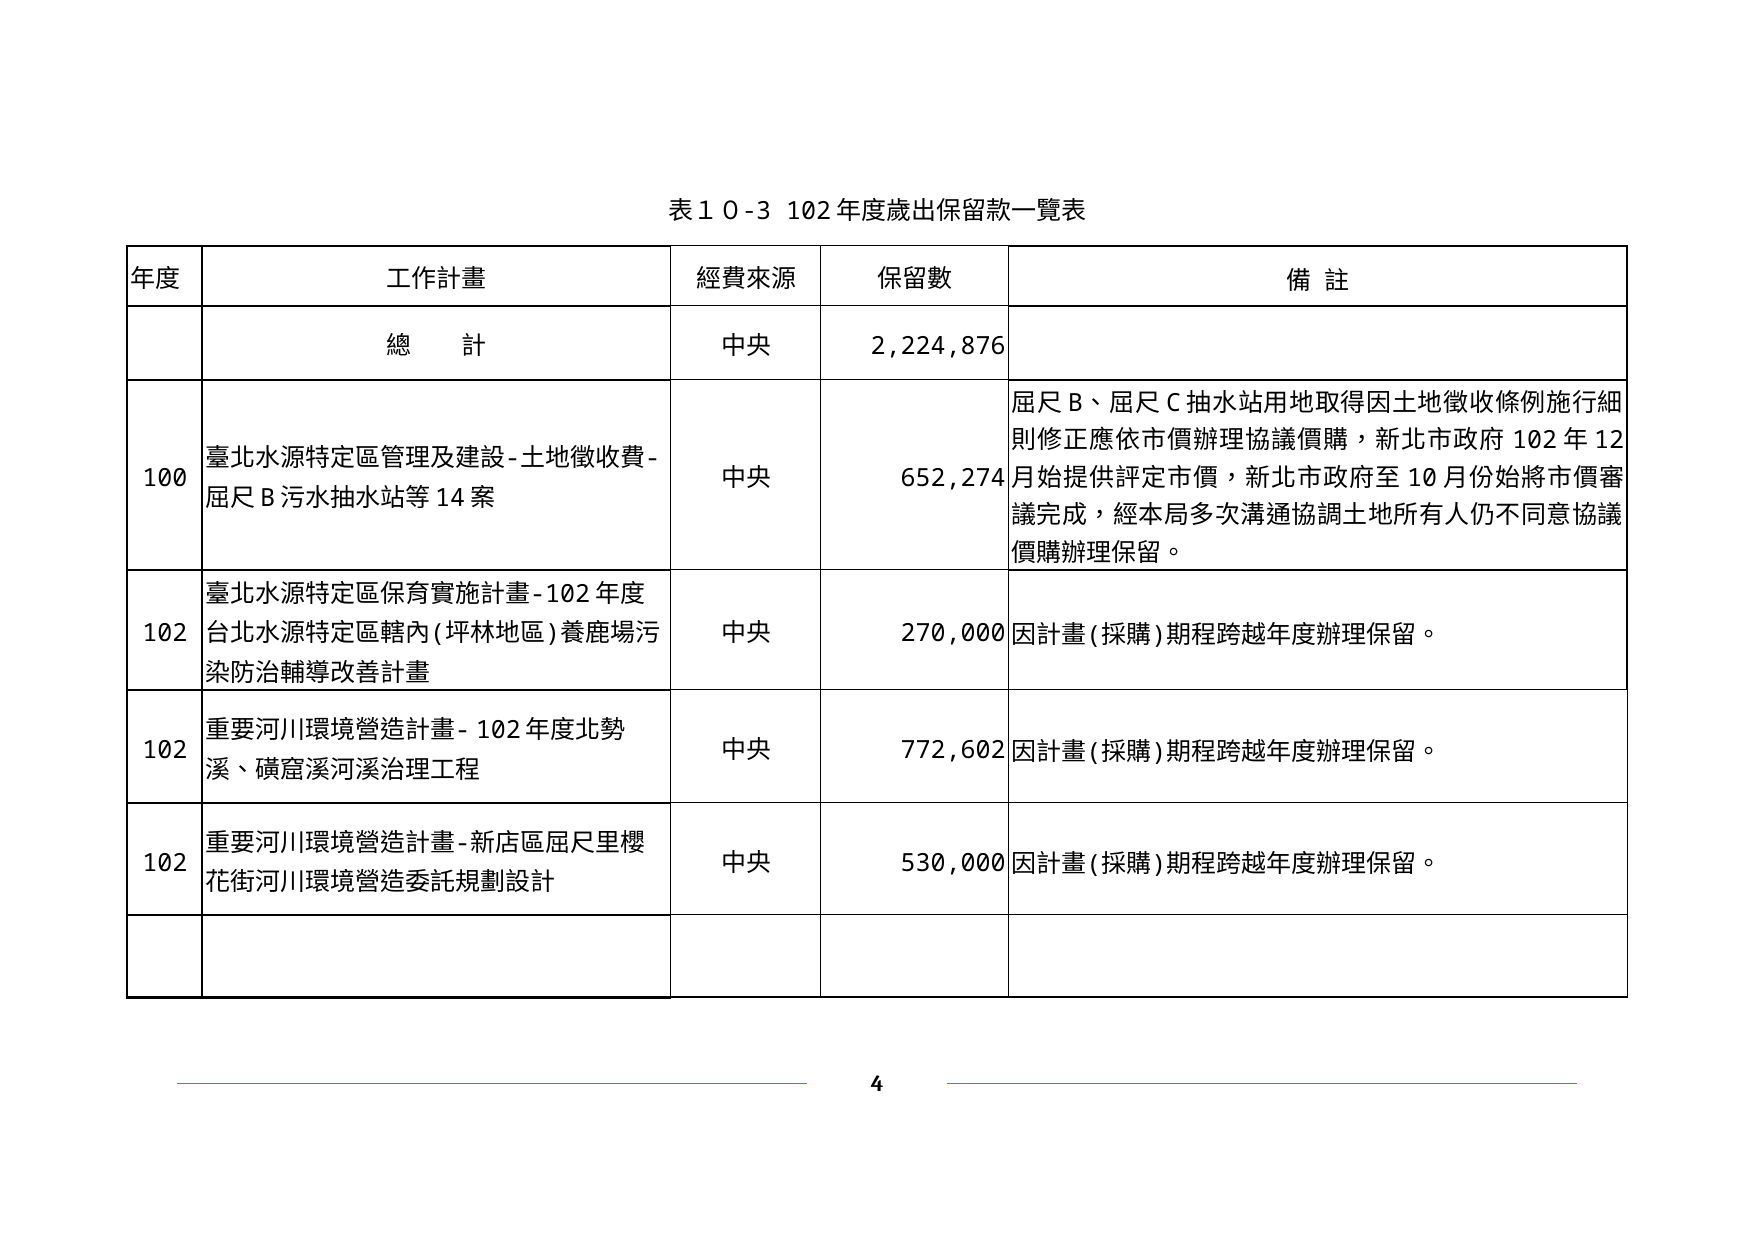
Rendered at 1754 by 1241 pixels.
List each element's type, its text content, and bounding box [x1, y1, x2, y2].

table_cell 772,602 [821, 690, 1008, 802]
table_cell [1009, 307, 1626, 379]
table_cell 102 [128, 804, 201, 914]
table_cell 屈尺B、屈尺C抽水站用地取得因土地徵收條例施行細則修正應依市價辦理協議價購，新北市政府102年12月始提供評定市價，新北市政府至10月份始將市價審議完成，經本局多次溝通協調土地所有人仍不同意協議價購辦理保留。 [1009, 381, 1626, 568]
table_header 工作計畫 [203, 247, 670, 304]
table_cell 530,000 [821, 803, 1008, 914]
table_cell 2,224,876 [821, 306, 1008, 379]
table_cell [128, 916, 201, 996]
table_cell 因計畫(採購)期程跨越年度辦理保留。 [1009, 803, 1627, 914]
table_cell [1009, 915, 1627, 996]
table_header 備 註 [1009, 247, 1626, 304]
table_header 保留數 [821, 246, 1008, 304]
table_cell 中央 [671, 380, 820, 568]
table_cell 270,000 [821, 570, 1008, 689]
table_cell 總 計 [203, 307, 670, 379]
table_cell 中央 [671, 690, 820, 802]
table_cell 因計畫(採購)期程跨越年度辦理保留。 [1009, 690, 1627, 802]
table_cell [128, 307, 201, 379]
text 表１０‑3 102年度歲出保留款一覽表 [177, 191, 1577, 227]
table_cell 重要河川環境營造計畫-新店區屈尺里櫻花街河川環境營造委託規劃設計 [203, 804, 670, 914]
table_header 經費來源 [671, 246, 820, 304]
table_cell 中央 [671, 570, 820, 689]
table_cell [203, 916, 670, 996]
table_header 年度 [128, 247, 201, 304]
table_cell 102 [128, 691, 201, 802]
table_cell 102 [128, 571, 201, 689]
table_cell 臺北水源特定區管理及建設-土地徵收費-屈尺B污水抽水站等14案 [203, 381, 670, 568]
table_cell [821, 915, 1008, 996]
table_cell 中央 [671, 803, 820, 914]
table_cell 因計畫(採購)期程跨越年度辦理保留。 [1009, 571, 1626, 689]
table_cell 100 [128, 381, 201, 568]
table_cell 中央 [671, 306, 820, 379]
table_cell 重要河川環境營造計畫- 102年度北勢溪、磺窟溪河溪治理工程 [203, 691, 670, 802]
table_cell 652,274 [821, 380, 1008, 568]
table_cell 臺北水源特定區保育實施計畫-102年度台北水源特定區轄內(坪林地區)養鹿場污染防治輔導改善計畫 [203, 571, 670, 689]
table_cell [671, 915, 820, 996]
